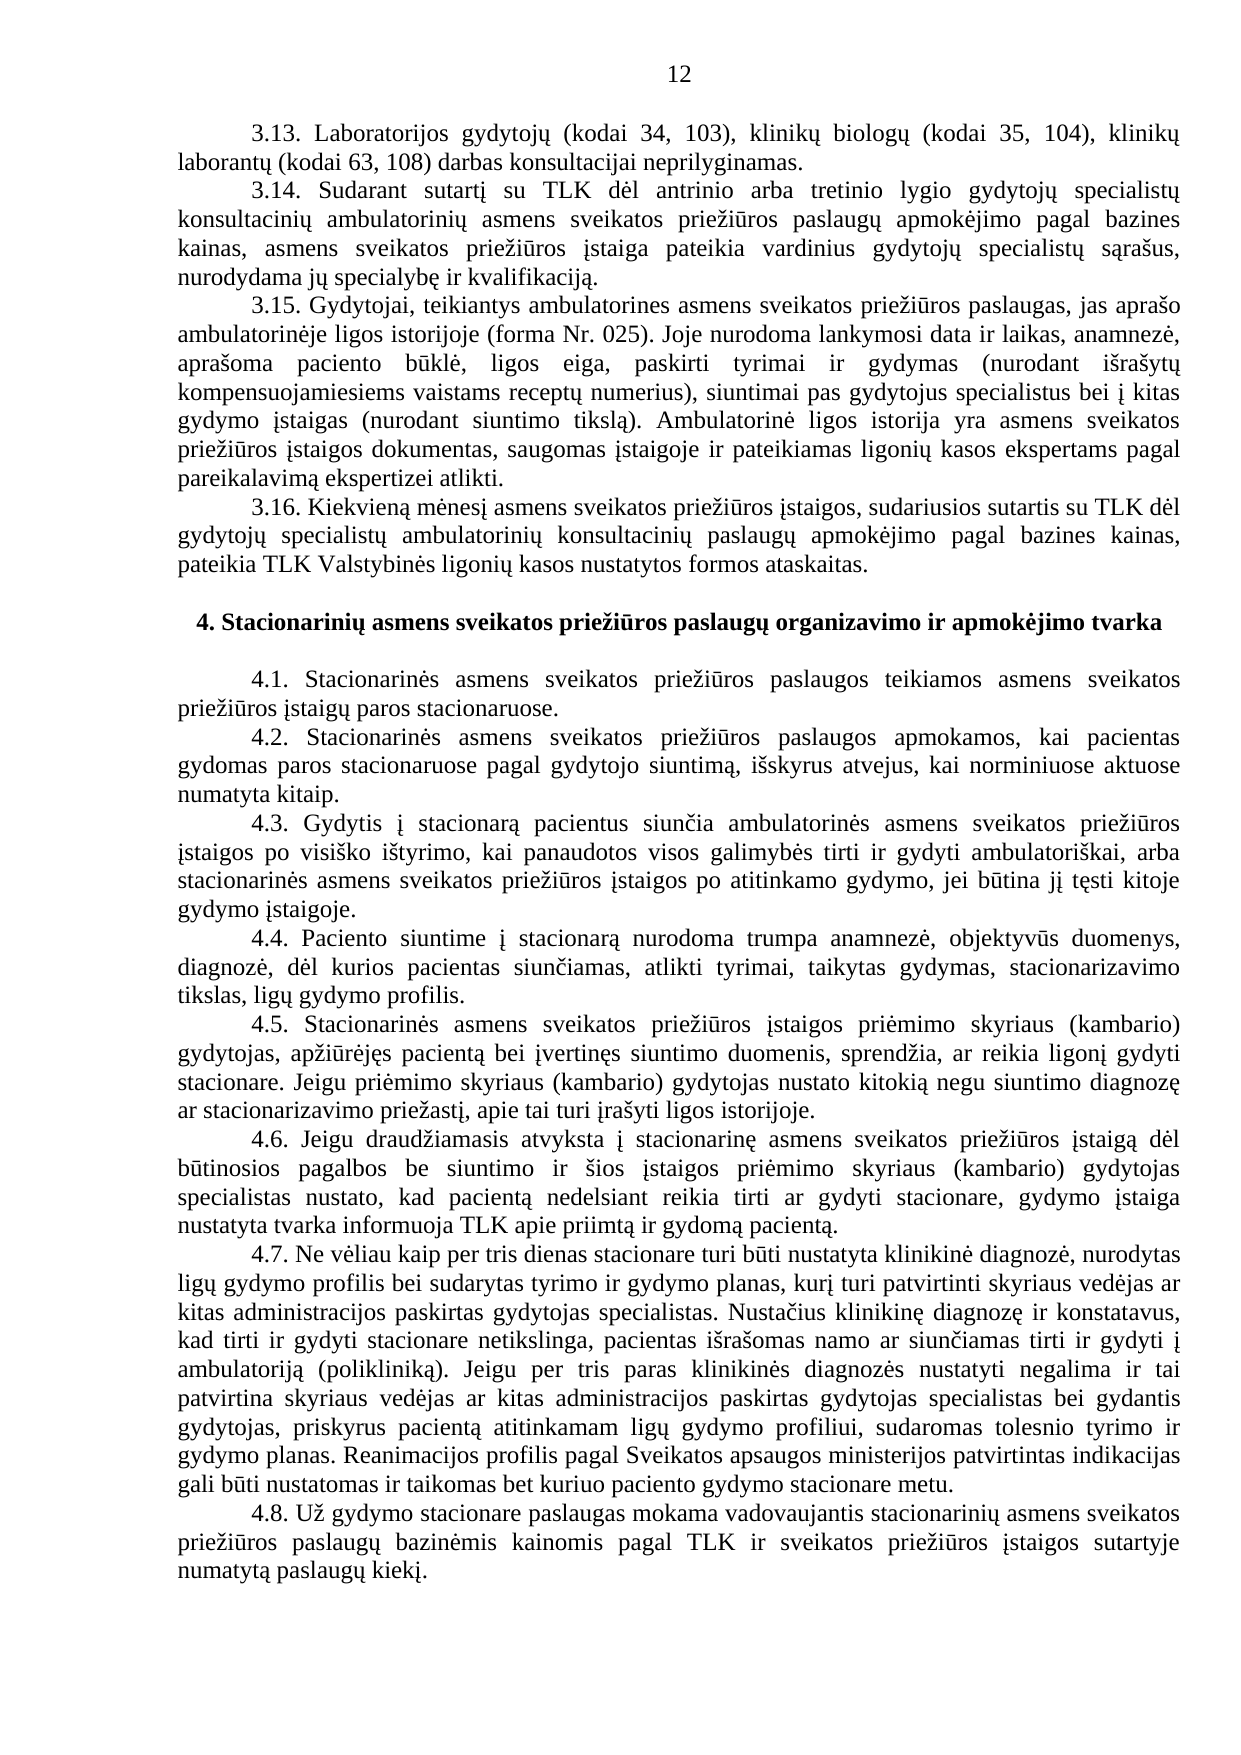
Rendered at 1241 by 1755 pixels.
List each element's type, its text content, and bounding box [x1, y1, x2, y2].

text 4. Stacionarinių asmens sveikatos priežiūros paslaugų organizavimo ir apmokėjimo tvarka [177, 607, 1181, 636]
text 3.13. Laboratorijos gydytojų (kodai 34, 103), klinikų biologų (kodai 35, 104), klinikų laborantų (kodai 63, 108) darbas konsultacijai neprilyginamas. [177, 118, 1181, 176]
text 3.15. Gydytojai, teikiantys ambulatorines asmens sveikatos priežiūros paslaugas, jas aprašo ambulatorinėje ligos istorijoje (forma Nr. 025). Joje nurodoma lankymosi data ir laikas, anamnezė, aprašoma paciento būklė, ligos eiga, paskirti tyrimai ir gydymas (nurodant išrašytų kompensuojamiesiems vaistams receptų numerius), siuntimai pas gydytojus specialistus bei į kitas gydymo įstaigas (nurodant siuntimo tikslą). Ambulatorinė ligos istorija yra asmens sveikatos priežiūros įstaigos dokumentas, saugomas įstaigoje ir pateikiamas ligonių kasos ekspertams pagal pareikalavimą ekspertizei atlikti. [177, 291, 1181, 492]
text 4.6. Jeigu draudžiamasis atvyksta į stacionarinę asmens sveikatos priežiūros įstaigą dėl būtinosios pagalbos be siuntimo ir šios įstaigos priėmimo skyriaus (kambario) gydytojas specialistas nustato, kad pacientą nedelsiant reikia tirti ar gydyti stacionare, gydymo įstaiga nustatyta tvarka informuoja TLK apie priimtą ir gydomą pacientą. [177, 1124, 1181, 1239]
text 4.4. Paciento siuntime į stacionarą nurodoma trumpa anamnezė, objektyvūs duomenys, diagnozė, dėl kurios pacientas siunčiamas, atlikti tyrimai, taikytas gydymas, stacionarizavimo tikslas, ligų gydymo profilis. [177, 923, 1181, 1009]
text 4.8. Už gydymo stacionare paslaugas mokama vadovaujantis stacionarinių asmens sveikatos priežiūros paslaugų bazinėmis kainomis pagal TLK ir sveikatos priežiūros įstaigos sutartyje numatytą paslaugų kiekį. [177, 1498, 1181, 1584]
text 4.2. Stacionarinės asmens sveikatos priežiūros paslaugos apmokamos, kai pacientas gydomas paros stacionaruose pagal gydytojo siuntimą, išskyrus atvejus, kai norminiuose aktuose numatyta kitaip. [177, 722, 1181, 808]
text 3.14. Sudarant sutartį su TLK dėl antrinio arba tretinio lygio gydytojų specialistų konsultacinių ambulatorinių asmens sveikatos priežiūros paslaugų apmokėjimo pagal bazines kainas, asmens sveikatos priežiūros įstaiga pateikia vardinius gydytojų specialistų sąrašus, nurodydama jų specialybę ir kvalifikaciją. [177, 176, 1181, 291]
text 4.7. Ne vėliau kaip per tris dienas stacionare turi būti nustatyta klinikinė diagnozė, nurodytas ligų gydymo profilis bei sudarytas tyrimo ir gydymo planas, kurį turi patvirtinti skyriaus vedėjas ar kitas administracijos paskirtas gydytojas specialistas. Nustačius klinikinę diagnozę ir konstatavus, kad tirti ir gydyti stacionare netikslinga, pacientas išrašomas namo ar siunčiamas tirti ir gydyti į ambulatoriją (polikliniką). Jeigu per tris paras klinikinės diagnozės nustatyti negalima ir tai patvirtina skyriaus vedėjas ar kitas administracijos paskirtas gydytojas specialistas bei gydantis gydytojas, priskyrus pacientą atitinkamam ligų gydymo profiliui, sudaromas tolesnio tyrimo ir gydymo planas. Reanimacijos profilis pagal Sveikatos apsaugos ministerijos patvirtintas indikacijas gali būti nustatomas ir taikomas bet kuriuo paciento gydymo stacionare metu. [177, 1239, 1181, 1498]
text 4.3. Gydytis į stacionarą pacientus siunčia ambulatorinės asmens sveikatos priežiūros įstaigos po visiško ištyrimo, kai panaudotos visos galimybės tirti ir gydyti ambulatoriškai, arba stacionarinės asmens sveikatos priežiūros įstaigos po atitinkamo gydymo, jei būtina jį tęsti kitoje gydymo įstaigoje. [177, 808, 1181, 923]
text 3.16. Kiekvieną mėnesį asmens sveikatos priežiūros įstaigos, sudariusios sutartis su TLK dėl gydytojų specialistų ambulatorinių konsultacinių paslaugų apmokėjimo pagal bazines kainas, pateikia TLK Valstybinės ligonių kasos nustatytos formos ataskaitas. [177, 492, 1181, 578]
text 4.1. Stacionarinės asmens sveikatos priežiūros paslaugos teikiamos asmens sveikatos priežiūros įstaigų paros stacionaruose. [177, 664, 1181, 722]
text 4.5. Stacionarinės asmens sveikatos priežiūros įstaigos priėmimo skyriaus (kambario) gydytojas, apžiūrėjęs pacientą bei įvertinęs siuntimo duomenis, sprendžia, ar reikia ligonį gydyti stacionare. Jeigu priėmimo skyriaus (kambario) gydytojas nustato kitokią negu siuntimo diagnozę ar stacionarizavimo priežastį, apie tai turi įrašyti ligos istorijoje. [177, 1009, 1181, 1124]
